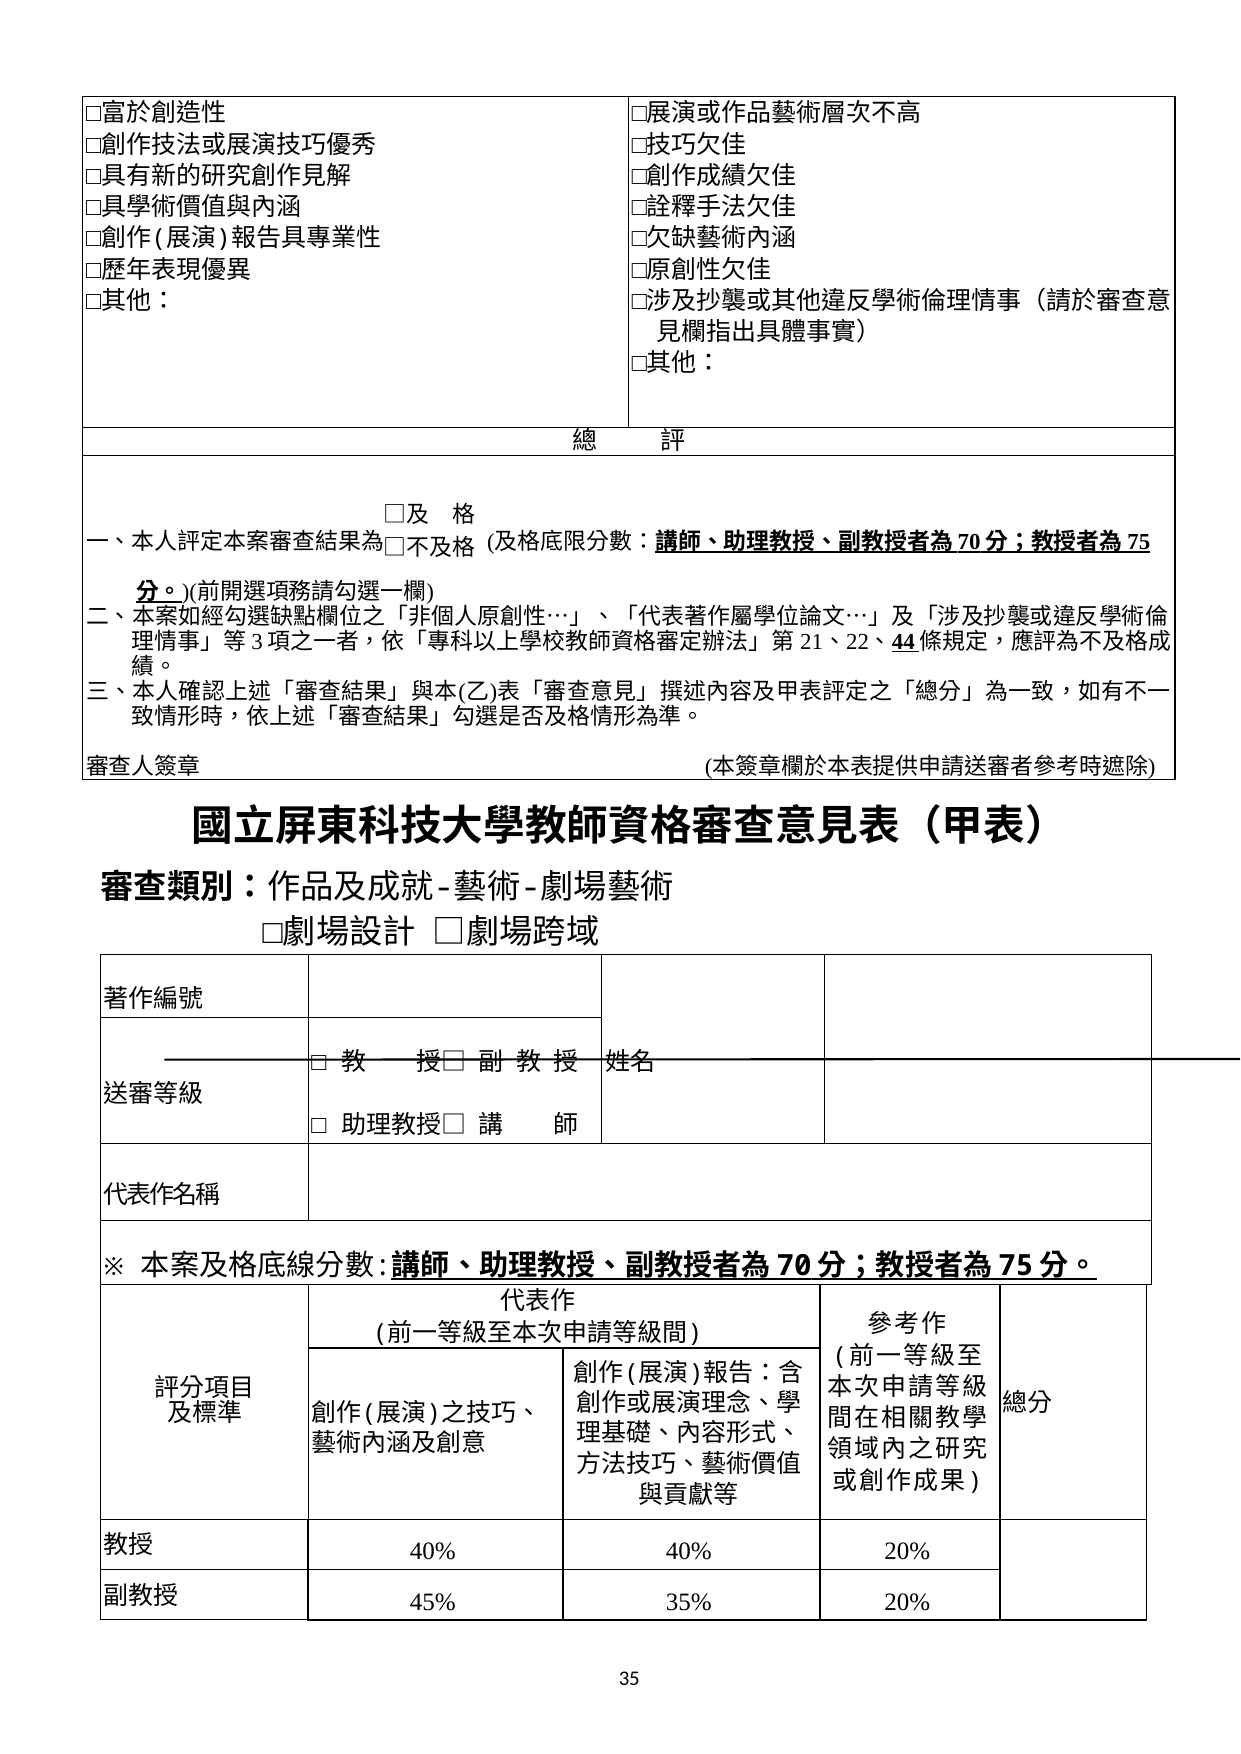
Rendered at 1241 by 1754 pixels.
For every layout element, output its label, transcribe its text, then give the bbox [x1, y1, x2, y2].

table_cell [309, 1144, 1151, 1220]
table_cell □ 教 授□ 副 教 授 □ 助理教授□ 講 師 [309, 1061, 601, 1143]
table_cell [1147, 1347, 1152, 1519]
table_cell [1147, 1569, 1152, 1619]
table_cell 創作(展演)之技巧、藝術內涵及創意 [309, 1349, 562, 1519]
table_cell □展演或作品藝術層次不高 □技巧欠佳 □創作成績欠佳 □詮釋手法欠佳 □欠缺藝術內涵 □原創性欠佳 □涉及抄襲或其他違反學術倫理情事（請於審查意見欄指出具體事實） □其他： [629, 97, 1174, 427]
table_cell 20% [821, 1570, 999, 1619]
table_cell [1147, 1285, 1152, 1347]
table_cell 總 評 [83, 428, 1174, 455]
table_cell 45% [309, 1570, 562, 1619]
table_cell [1147, 1519, 1152, 1569]
table_cell 副教授 [101, 1570, 307, 1619]
table_header 著作編號 [101, 955, 308, 1017]
table_cell 20% [821, 1520, 999, 1569]
table_cell 40% [309, 1520, 562, 1569]
table_header 姓名 [602, 955, 824, 1058]
table_header [309, 955, 601, 1017]
table_cell 參考作 (前一等級至本次申請等級間在相關教學領域內之研究或創作成果) [821, 1285, 999, 1519]
table_header 姓名 [640, 1063, 650, 1069]
table_cell [1001, 1520, 1146, 1619]
table_cell 35% [564, 1570, 819, 1619]
table_cell 本案及格底線分數:講師、助理教授、副教授者為70分；教授者為75分。 [101, 1221, 1151, 1284]
table_cell 40% [564, 1520, 819, 1569]
table_cell 創作(展演)報告：含創作或展演理念、學理基礎、內容形式、方法技巧、藝術價值與貢獻等 [564, 1349, 819, 1519]
text 審查類別：作品及成就-藝術-劇場藝術 [100, 843, 1157, 905]
table_cell 代表作名稱 [101, 1144, 308, 1220]
table_cell 總分 [1001, 1285, 1146, 1519]
table_cell 一、本人評定本案審查結果為□及 格□不及格 (及格底限分數：講師、助理教授、副教授者為70分；教授者為75 分。)(前開選項務請勾選一欄) 二、本案如經勾選缺點欄位之「非個人原創性…」、「代表著作屬學位論文…」及「涉及抄襲或違反學術倫理情事」等3項之一者，依「專科以上學校教師資格審定辦法」第21、22、44條規定，應評為不及格成績。 三、本人確認上述「審查結果」與本(乙)表「審查意見」撰述內容及甲表評定之「總分」為一致，如有不一致情形時，依上述「審查結果」勾選是否及格情形為準。 審查人簽章 (本簽章欄於本表提供申請送審者參考時遮除) [83, 456, 1174, 779]
table_header 姓名 [638, 1053, 646, 1058]
table_header 姓名 [602, 1061, 824, 1143]
table_cell 代表作 (前一等級至本次申請等級間) [309, 1285, 819, 1347]
table_cell 送審等級 [101, 1018, 308, 1143]
table_header [825, 1061, 1151, 1143]
table_cell □富於創造性 □創作技法或展演技巧優秀 □具有新的研究創作見解 □具學術價值與內涵 □創作(展演)報告具專業性 □歷年表現優異 □其他： [83, 97, 628, 427]
table_header [825, 955, 1151, 1058]
table_cell 評分項目 及標準 [101, 1285, 308, 1519]
text 國立屏東科技大學教師資格審查意見表（甲表） [100, 780, 1157, 843]
table_cell □ 教 授□ 副 教 授 □ 助理教授□ 講 師 [309, 1018, 601, 1058]
table_cell 教授 [101, 1520, 307, 1569]
text □劇場設計 □劇場跨域 [148, 905, 1175, 954]
